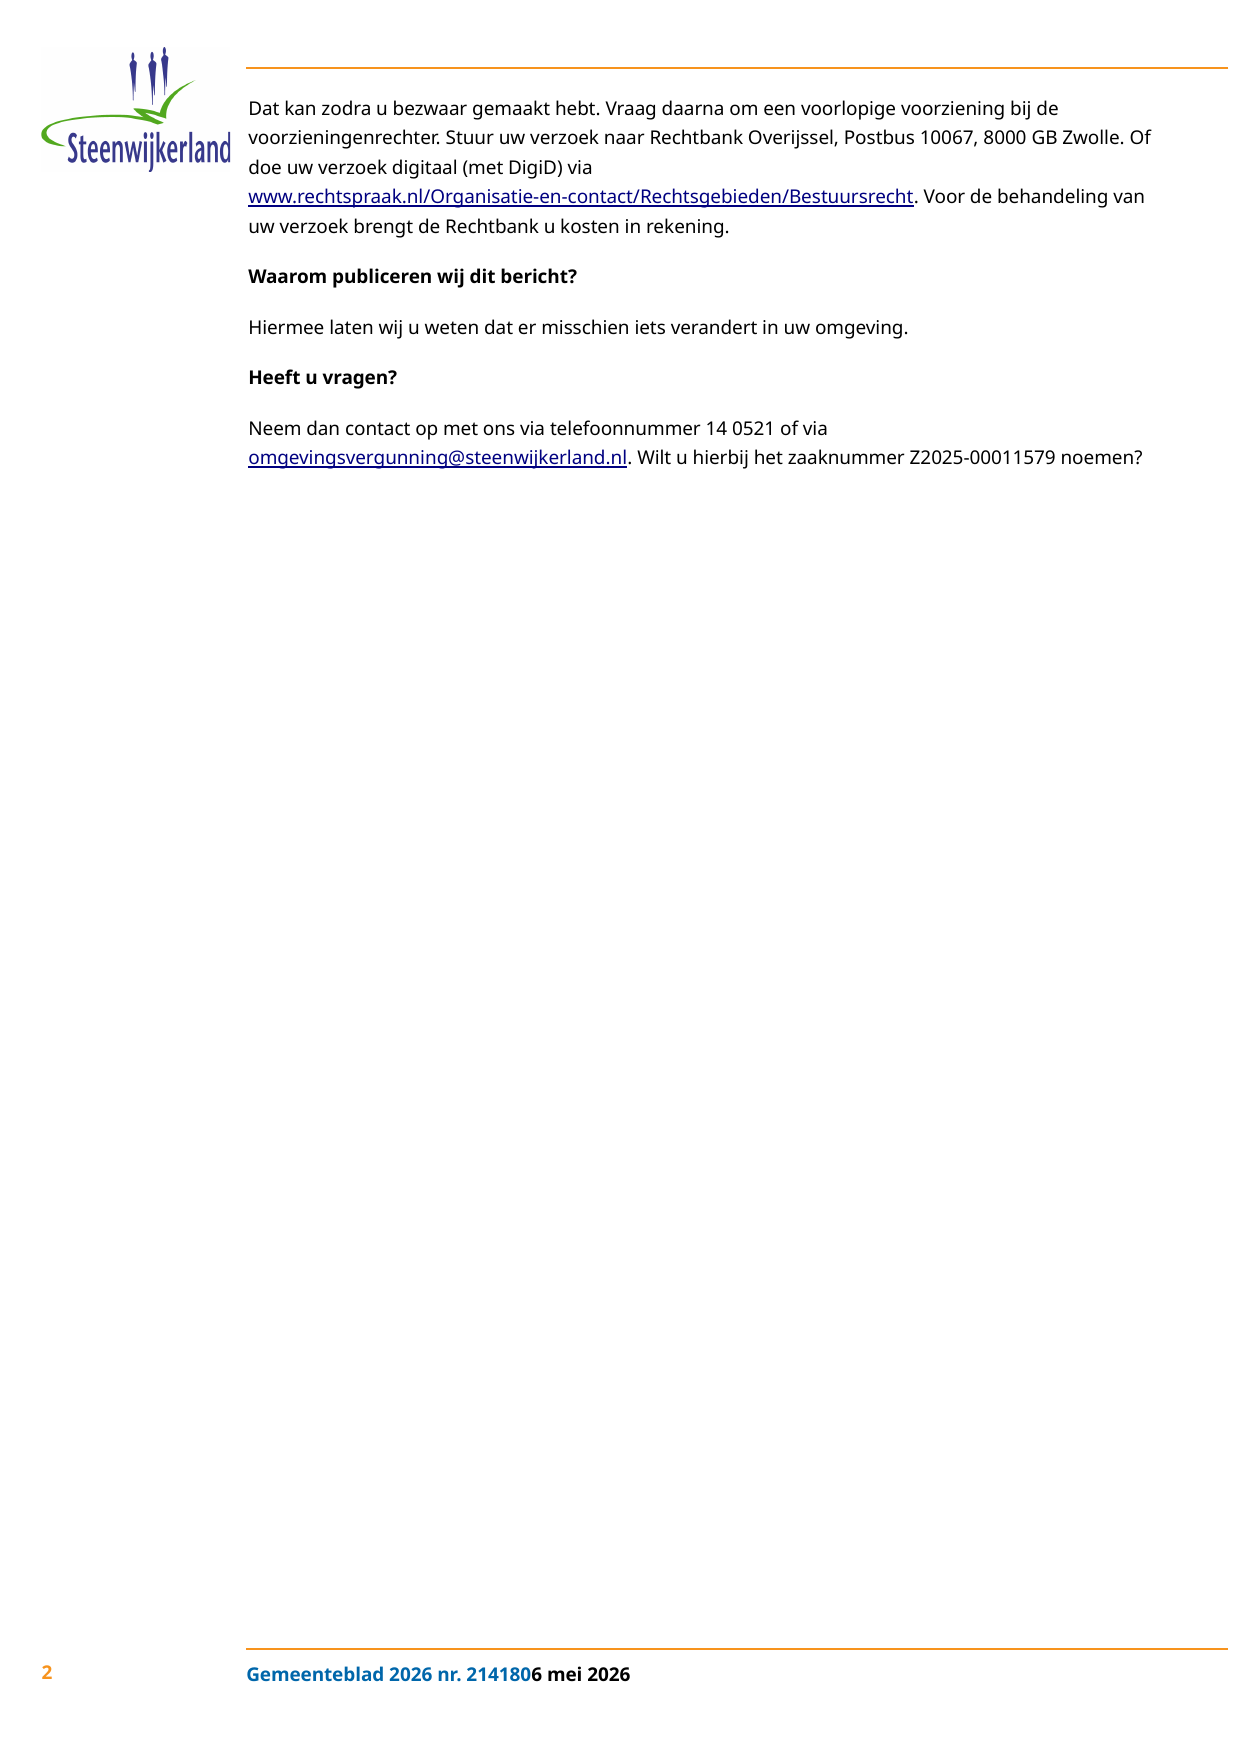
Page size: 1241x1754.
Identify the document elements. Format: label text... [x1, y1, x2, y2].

text Dat kan zodra u bezwaar gemaakt hebt. Vraag daarna om een voorlopige voorziening bij de voorzieningenrechter. Stuur uw verzoek naar Rechtbank Overijssel, Postbus 10067, 8000 GB Zwolle. Of doe uw verzoek digitaal (met DigiD) via www.rechtspraak.nl/Organisatie-en-contact/Rechtsgebieden/Bestuursrecht. Voor de behandeling van uw verzoek brengt de Rechtbank u kosten in rekening. [248, 95, 1152, 239]
text Heeft u vragen? [248, 364, 1152, 390]
text Neem dan contact op met ons via telefoonnummer 14 0521 of via omgevingsvergunning@steenwijkerland.nl. Wilt u hierbij het zaaknummer Z2025-00011579 noemen? [248, 415, 1152, 470]
picture [41, 47, 231, 172]
text Hiermee laten wij u weten dat er misschien iets verandert in uw omgeving. [248, 314, 1152, 340]
text Waarom publiceren wij dit bericht? [248, 263, 1152, 289]
